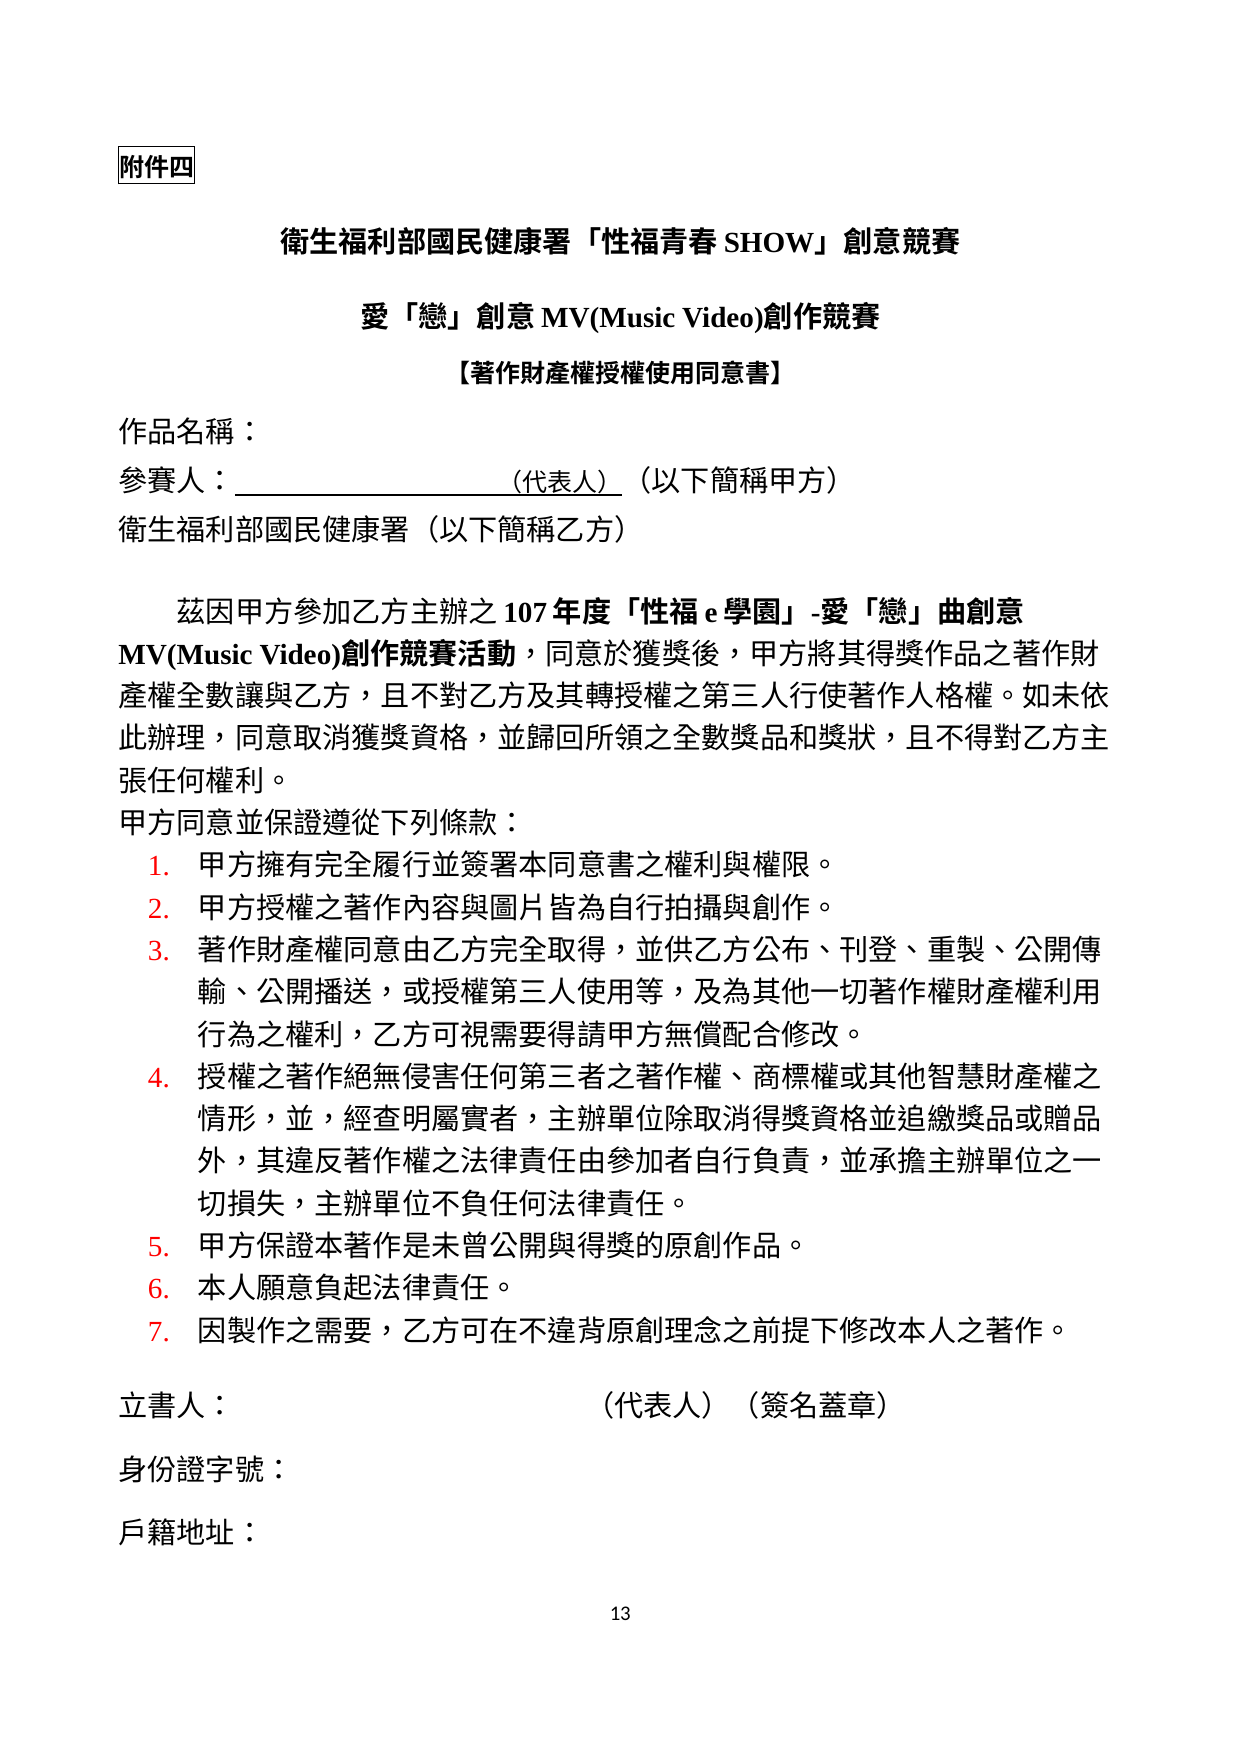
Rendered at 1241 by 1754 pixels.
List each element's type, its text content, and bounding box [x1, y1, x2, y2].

text 茲因甲方參加乙方主辦之107年度「性福e學園」-愛「戀」曲創意MV(Music Video)創作競賽活動，同意於獲獎後，甲方將其得獎作品之著作財產權全數讓與乙方，且不對乙方及其轉授權之第三人行使著作人格權。如未依此辦理，同意取消獲獎資格，並歸回所領之全數獎品和獎狀，且不得對乙方主張任何權利。 [118, 588, 1122, 799]
list 甲方保證本著作是未曾公開與得獎的原創作品。 [148, 1222, 1122, 1265]
text 作品名稱： [118, 409, 1122, 451]
text 愛「戀」創意MV(Music Video)創作競賽 [118, 278, 1122, 353]
list 因製作之需要，乙方可在不違背原創理念之前提下修改本人之著作。 [148, 1307, 1122, 1349]
text 立書人： （代表人）（簽名蓋章） [118, 1383, 1122, 1425]
text 甲方同意並保證遵從下列條款： [118, 799, 1122, 842]
text 參賽人： （代表人）（以下簡稱甲方） [118, 457, 1122, 500]
list 授權之著作絕無侵害任何第三者之著作權、商標權或其他智慧財產權之情形，並，經查明屬實者，主辦單位除取消得獎資格並追繳獎品或贈品外，其違反著作權之法律責任由參加者自行負責，並承擔主辦單位之一切損失，主辦單位不負任何法律責任。 [148, 1053, 1122, 1222]
text 衛生福利部國民健康署「性福青春SHOW」創意競賽 [118, 203, 1122, 278]
text 身份證字號： [118, 1446, 1122, 1489]
list 甲方擁有完全履行並簽署本同意書之權利與權限。 [148, 842, 1122, 884]
text 戶籍地址： [118, 1510, 1122, 1552]
text 【著作財產權授權使用同意書】 [118, 353, 1122, 390]
text 附件四 [118, 128, 1122, 203]
list 甲方授權之著作內容與圖片皆為自行拍攝與創作。 [148, 884, 1122, 926]
text 衛生福利部國民健康署（以下簡稱乙方） [118, 506, 1122, 548]
list 本人願意負起法律責任。 [148, 1265, 1122, 1307]
list 著作財產權同意由乙方完全取得，並供乙方公布、刊登、重製、公開傳輸、公開播送，或授權第三人使用等，及為其他一切著作權財產權利用行為之權利，乙方可視需要得請甲方無償配合修改。 [148, 926, 1122, 1053]
